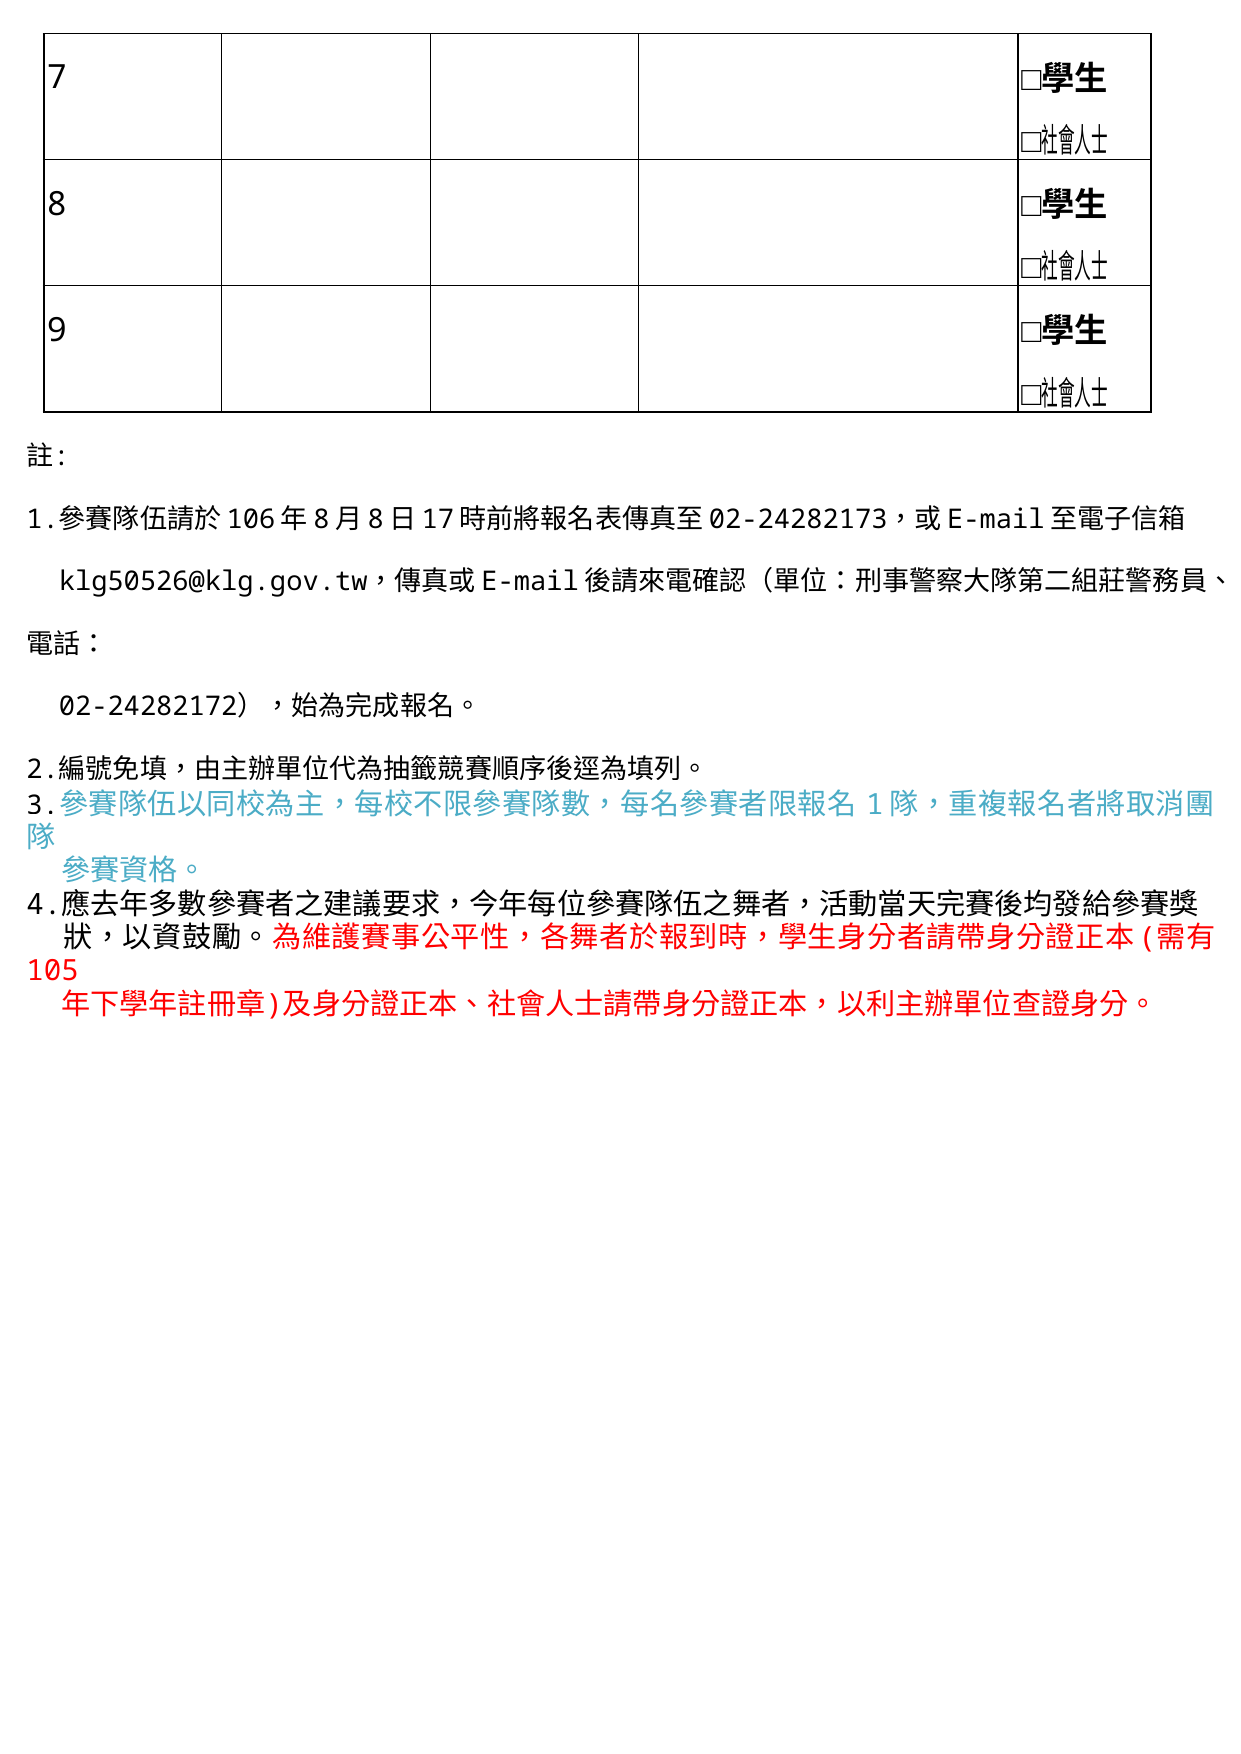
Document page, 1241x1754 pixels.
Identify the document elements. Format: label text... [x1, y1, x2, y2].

text 02-24282172），始為完成報名。 [26, 662, 1215, 725]
text 註: 1.參賽隊伍請於106年8月8日17時前將報名表傳真至02-24282173，或E-mail至電子信箱 [26, 412, 1215, 537]
table_cell □學生 □社會人士 [1019, 160, 1150, 285]
table_cell [639, 160, 1017, 285]
table_cell [639, 286, 1017, 411]
text 參賽資格。 [26, 854, 1215, 887]
text klg50526@klg.gov.tw，傳真或E-mail後請來電確認（單位：刑事警察大隊第二組莊警務員、電話： [26, 537, 1215, 662]
table_cell [431, 286, 638, 411]
text 狀，以資鼓勵。為維護賽事公平性，各舞者於報到時，學生身分者請帶身分證正本(需有105 [26, 921, 1215, 987]
table_cell [222, 34, 430, 159]
table_cell 9 [45, 286, 221, 411]
table_cell [431, 160, 638, 285]
table_cell [222, 286, 430, 411]
table_cell 8 [45, 160, 221, 285]
text 年下學年註冊章)及身分證正本、社會人士請帶身分證正本，以利主辦單位查證身分。 [26, 987, 1215, 1021]
table_cell [431, 34, 638, 159]
text 2.編號免填，由主辦單位代為抽籤競賽順序後逕為填列。 [26, 725, 1215, 787]
table_cell 7 [45, 34, 221, 159]
table_cell □學生 □社會人士 [1019, 34, 1150, 159]
table_cell [639, 34, 1017, 159]
text 4.應去年多數參賽者之建議要求，今年每位參賽隊伍之舞者，活動當天完賽後均發給參賽獎 [26, 887, 1215, 921]
table_cell [222, 160, 430, 285]
table_cell □學生 □社會人士 [1019, 286, 1150, 411]
text 3.參賽隊伍以同校為主，每校不限參賽隊數，每名參賽者限報名1隊，重複報名者將取消團隊 [26, 787, 1215, 854]
